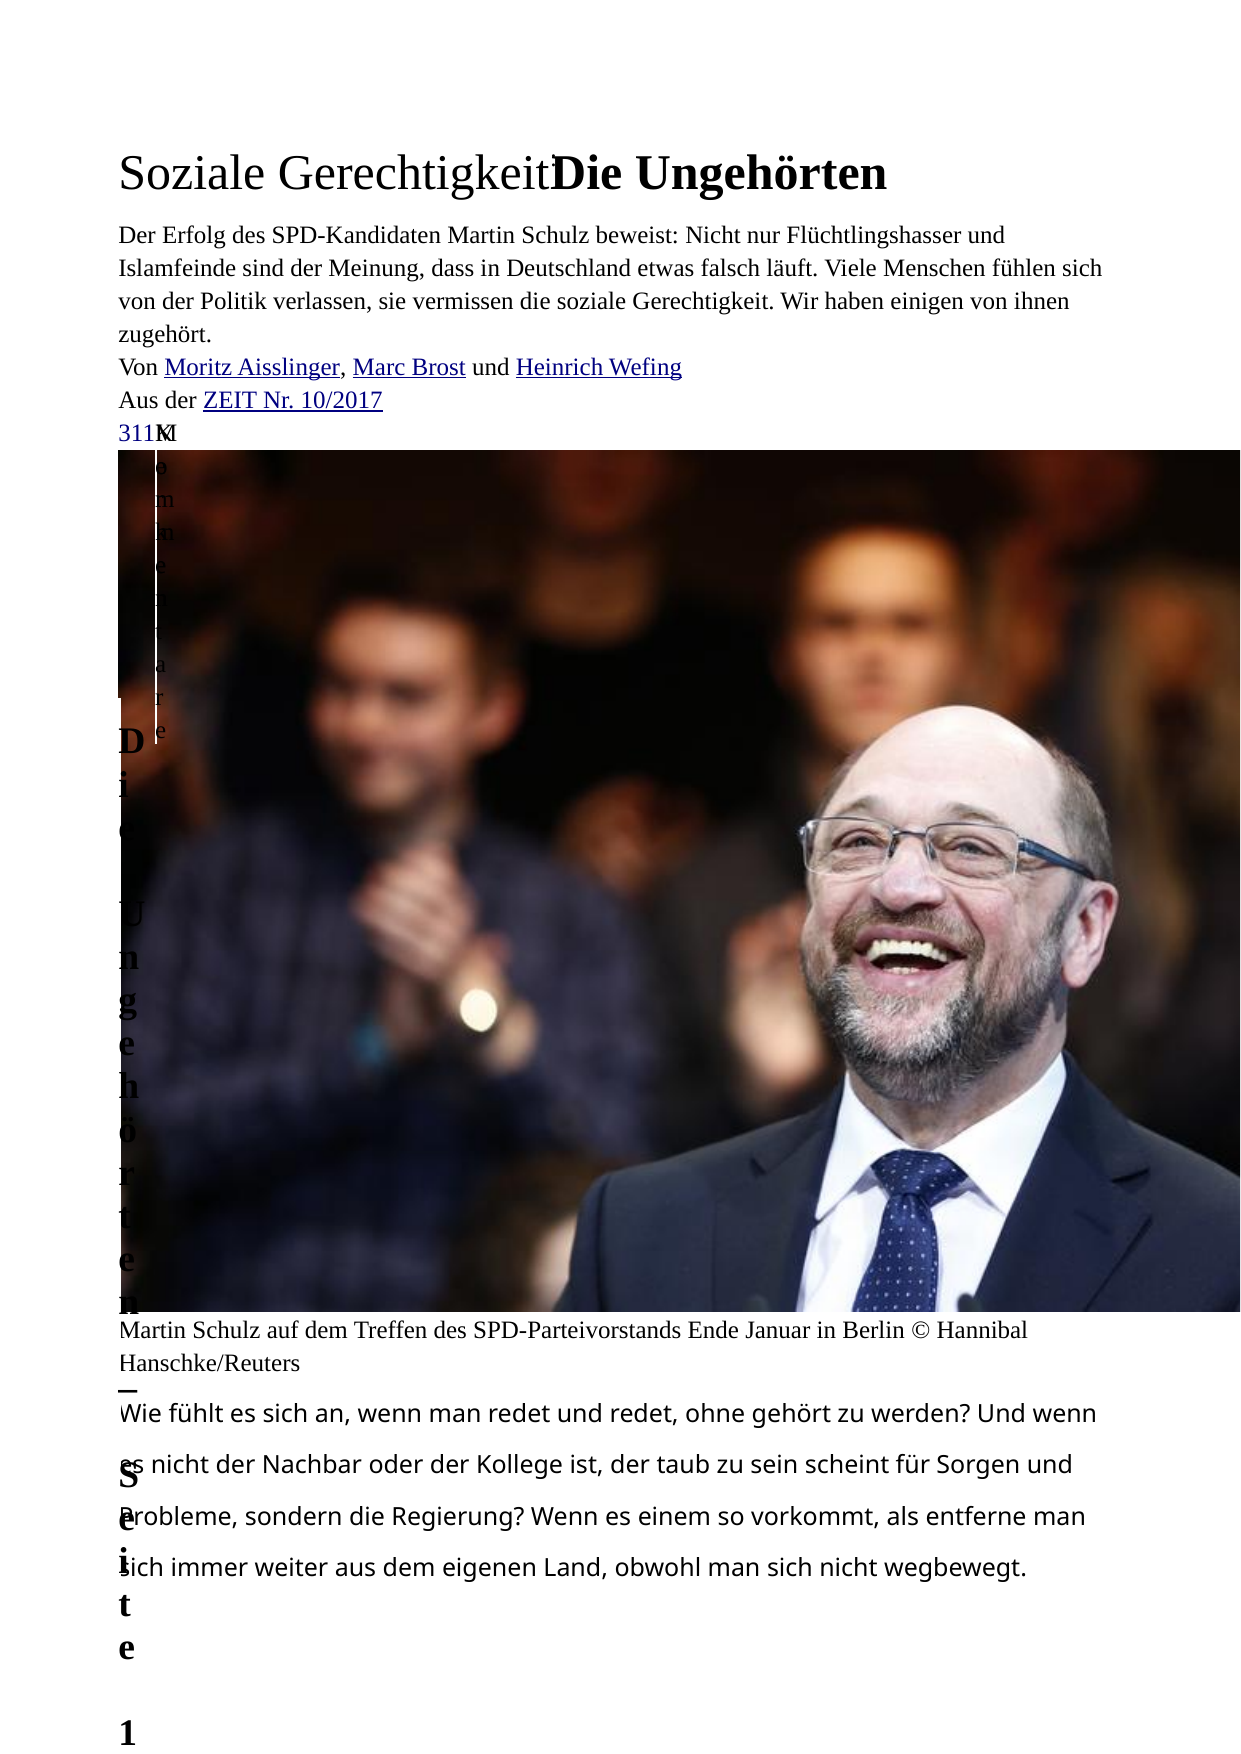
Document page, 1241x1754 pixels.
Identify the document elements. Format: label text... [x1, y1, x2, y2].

text Der Erfolg des SPD-Kandidaten Martin Schulz beweist: Nicht nur Flüchtlingshasser und Islamfeinde sind der Meinung, dass in Deutschland etwas falsch läuft. Viele Menschen fühlen sich von der Politik verlassen, sie vermissen die soziale Gerechtigkeit. Wir haben einigen von ihnen zugehört. [118, 220, 1122, 348]
text Wie fühlt es sich an, wenn man redet und redet, ohne gehört zu werden? Und wenn es nicht der Nachbar oder der Kollege ist, der taub zu sein scheint für Sorgen und Probleme, sondern die Regierung? Wenn es einem so vorkommt, als entferne man sich immer weiter aus dem eigenen Land, obwohl man sich nicht wegbewegt. [121, 1396, 1122, 1583]
subtitle Soziale GerechtigkeitDie Ungehörten [118, 143, 1122, 201]
text 311 [164, 426, 172, 440]
picture [118, 450, 1241, 1312]
picture [125, 1126, 130, 1140]
text Martin Schulz auf dem Treffen des SPD-Parteivorstands Ende Januar in Berlin © Hannibal Hanschke/​Reuters [121, 1316, 1122, 1377]
picture [123, 1013, 132, 1018]
text Von Moritz Aisslinger, Marc Brost und Heinrich Wefing [118, 352, 1122, 381]
picture [128, 730, 137, 751]
text 311 [0, 418, 28, 447]
picture [126, 1299, 131, 1312]
text 311 [118, 418, 155, 447]
text 311 [157, 418, 1122, 447]
text Aus der ZEIT Nr. 10/2017 [118, 385, 1122, 414]
picture [125, 996, 130, 1004]
